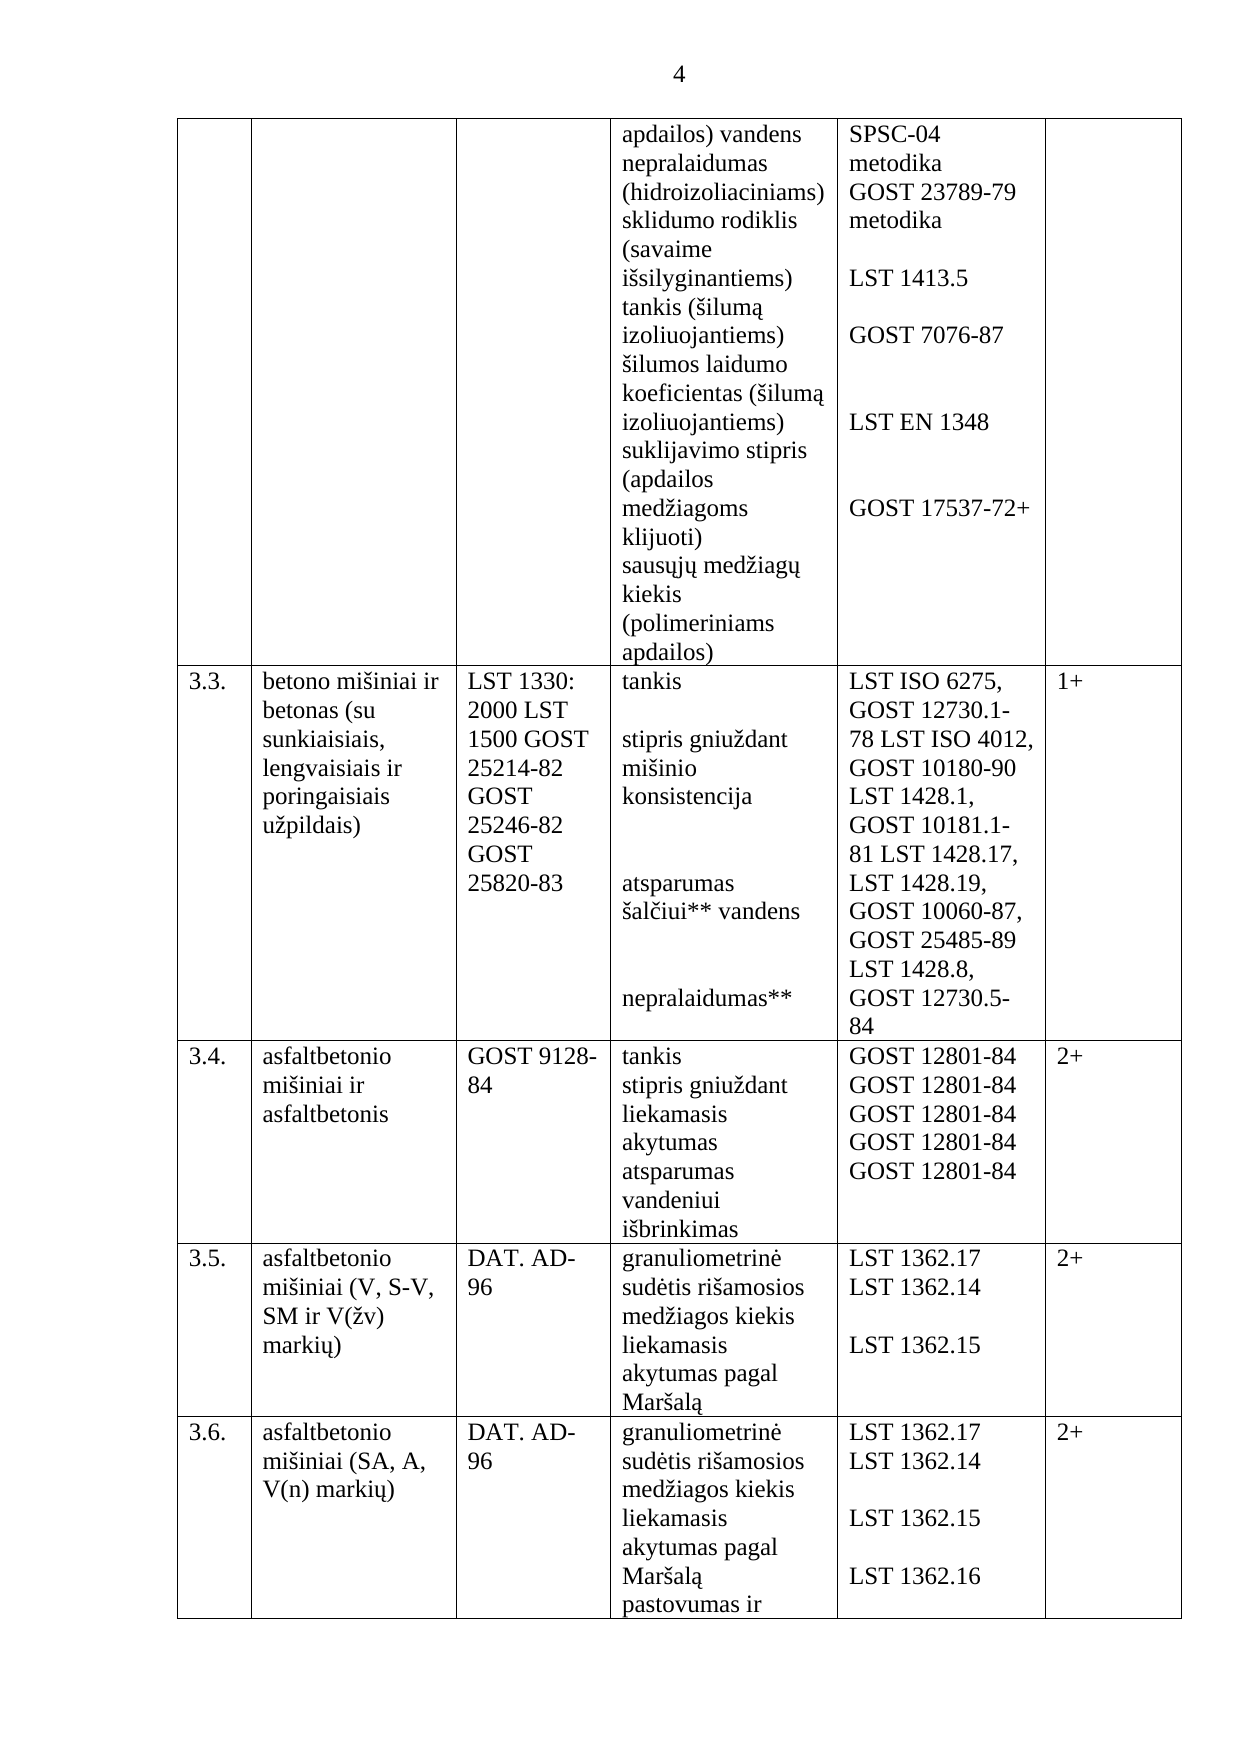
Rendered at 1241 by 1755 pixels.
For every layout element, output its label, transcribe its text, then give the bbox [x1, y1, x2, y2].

table_cell DAT. AD-96 [457, 1244, 610, 1416]
table_cell 2+ [1046, 1041, 1181, 1242]
table_cell 2+ [1046, 1244, 1181, 1416]
table_cell LST 1362.17 LST 1362.14 LST 1362.15 [838, 1244, 1045, 1416]
table_cell 1+ [1046, 666, 1181, 1040]
table_cell GOST 9128-84 [457, 1041, 610, 1242]
table_cell tankis stipris gniuždant liekamasis akytumas atsparumas vandeniui išbrinkimas [611, 1041, 837, 1242]
table_cell tankis stipris gniuždant mišinio konsistencija atsparumas šalčiui** vandens nepralaidumas** [611, 666, 837, 1040]
table_cell granuliometrinė sudėtis rišamosios medžiagos kiekis liekamasis akytumas pagal Maršalą [611, 1244, 837, 1416]
table_cell 3.5. [178, 1244, 251, 1416]
table_cell apdailos) vandens nepralaidumas (hidroizoliaciniams) sklidumo rodiklis (savaime išsilyginantiems) tankis (šilumą izoliuojantiems) šilumos laidumo koeficientas (šilumą izoliuojantiems) suklijavimo stipris (apdailos medžiagoms klijuoti) sausųjų medžiagų kiekis (polimeriniams apdailos) [611, 119, 837, 665]
table_cell asfaltbetonio mišiniai (SA, A, V(n) markių) [252, 1417, 456, 1618]
table_cell [1046, 119, 1181, 665]
table_cell 2+ [1046, 1417, 1181, 1618]
table_cell 3.3. [178, 666, 251, 1040]
table_cell granuliometrinė sudėtis rišamosios medžiagos kiekis liekamasis akytumas pagal Maršalą pastovumas ir [611, 1417, 837, 1618]
table_cell 3.6. [178, 1417, 251, 1618]
table_cell GOST 12801-84 GOST 12801-84 GOST 12801-84 GOST 12801-84 GOST 12801-84 [838, 1041, 1045, 1242]
table_cell [457, 119, 610, 665]
table_cell LST ISO 6275, GOST 12730.1-78 LST ISO 4012, GOST 10180-90 LST 1428.1, GOST 10181.1-81 LST 1428.17, LST 1428.19, GOST 10060-87, GOST 25485-89 LST 1428.8, GOST 12730.5-84 [838, 666, 1045, 1040]
table_cell asfaltbetonio mišiniai (V, S-V, SM ir V(žv) markių) [252, 1244, 456, 1416]
table_cell [178, 119, 251, 665]
table_cell SPSC-04 metodika GOST 23789-79 metodika LST 1413.5 GOST 7076-87 LST EN 1348 GOST 17537-72+ [838, 119, 1045, 665]
table_cell [252, 119, 456, 665]
table_cell LST 1362.17 LST 1362.14 LST 1362.15 LST 1362.16 [838, 1417, 1045, 1618]
table_cell asfaltbetonio mišiniai ir asfaltbetonis [252, 1041, 456, 1242]
table_cell 3.4. [178, 1041, 251, 1242]
table_cell DAT. AD-96 [457, 1417, 610, 1618]
table_cell LST 1330: 2000 LST 1500 GOST 25214-82 GOST 25246-82 GOST 25820-83 [457, 666, 610, 1040]
table_cell betono mišiniai ir betonas (su sunkiaisiais, lengvaisiais ir poringaisiais užpildais) [252, 666, 456, 1040]
